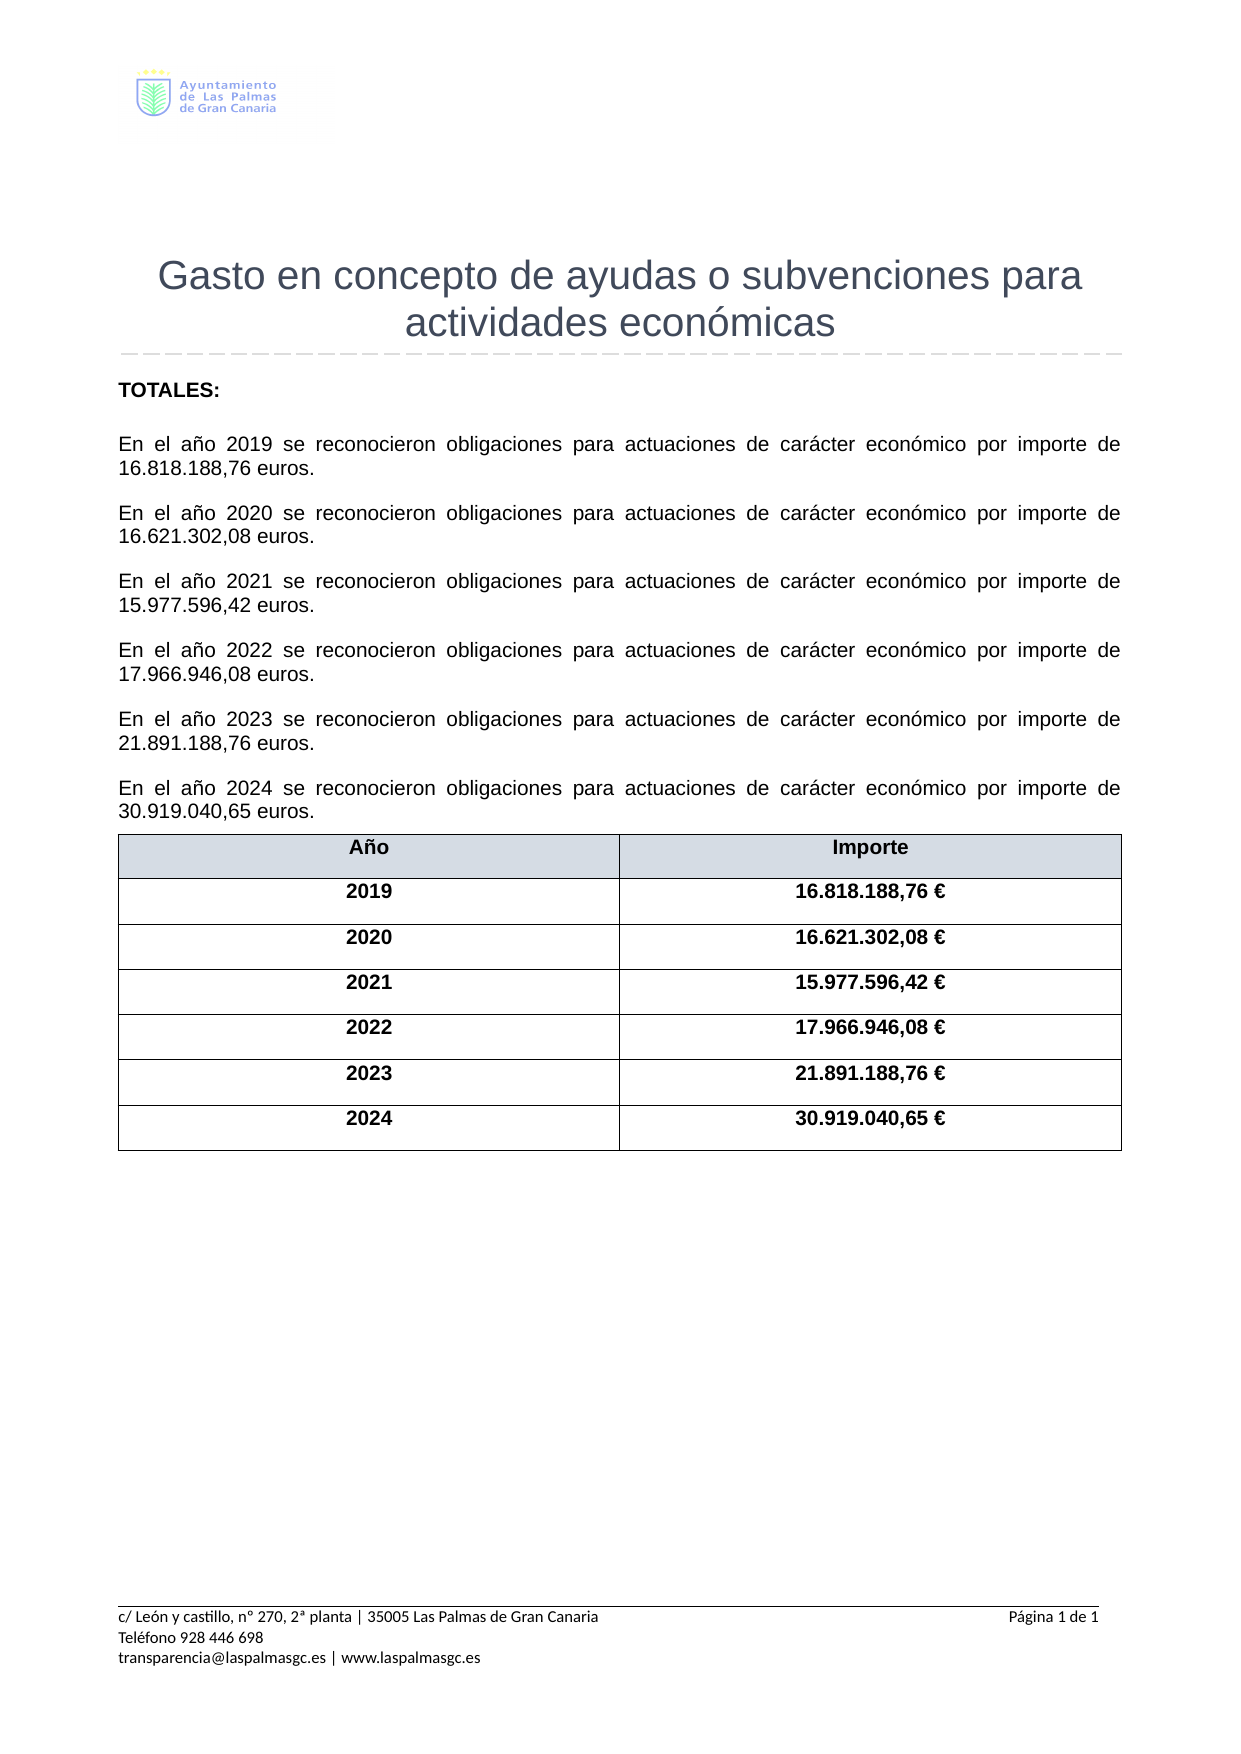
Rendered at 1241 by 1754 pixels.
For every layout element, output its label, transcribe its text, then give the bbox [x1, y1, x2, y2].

text En el año 2020 se reconocieron obligaciones para actuaciones de carácter económico por importe de 16.621.302,08 euros. [118, 500, 1122, 548]
text En el año 2024 se reconocieron obligaciones para actuaciones de carácter económico por importe de 30.919.040,65 euros. [118, 775, 1122, 823]
text TOTALES: [118, 378, 1122, 402]
text En el año 2021 se reconocieron obligaciones para actuaciones de carácter económico por importe de 15.977.596,42 euros. [118, 569, 1122, 617]
table_header Importe [620, 835, 1121, 878]
table_cell 2023 [119, 1060, 619, 1105]
table_cell 2019 [119, 879, 619, 923]
table_cell 2024 [119, 1106, 619, 1150]
text En el año 2019 se reconocieron obligaciones para actuaciones de carácter económico por importe de 16.818.188,76 euros. [118, 432, 1122, 479]
table_cell 30.919.040,65 € [620, 1106, 1121, 1150]
table_cell 15.977.596,42 € [620, 970, 1121, 1014]
table_cell 21.891.188,76 € [620, 1060, 1121, 1105]
table_cell 2021 [119, 970, 619, 1014]
table_cell 2020 [119, 925, 619, 969]
text En el año 2023 se reconocieron obligaciones para actuaciones de carácter económico por importe de 21.891.188,76 euros. [118, 707, 1122, 754]
subtitle Gasto en concepto de ayudas o subvenciones para actividades económicas [118, 251, 1122, 354]
table_header Año [119, 835, 619, 878]
table_cell 2022 [119, 1015, 619, 1059]
table_cell 16.818.188,76 € [620, 879, 1121, 923]
table_cell 16.621.302,08 € [620, 925, 1121, 969]
text En el año 2022 se reconocieron obligaciones para actuaciones de carácter económico por importe de 17.966.946,08 euros. [118, 638, 1122, 686]
table_cell 17.966.946,08 € [620, 1015, 1121, 1059]
